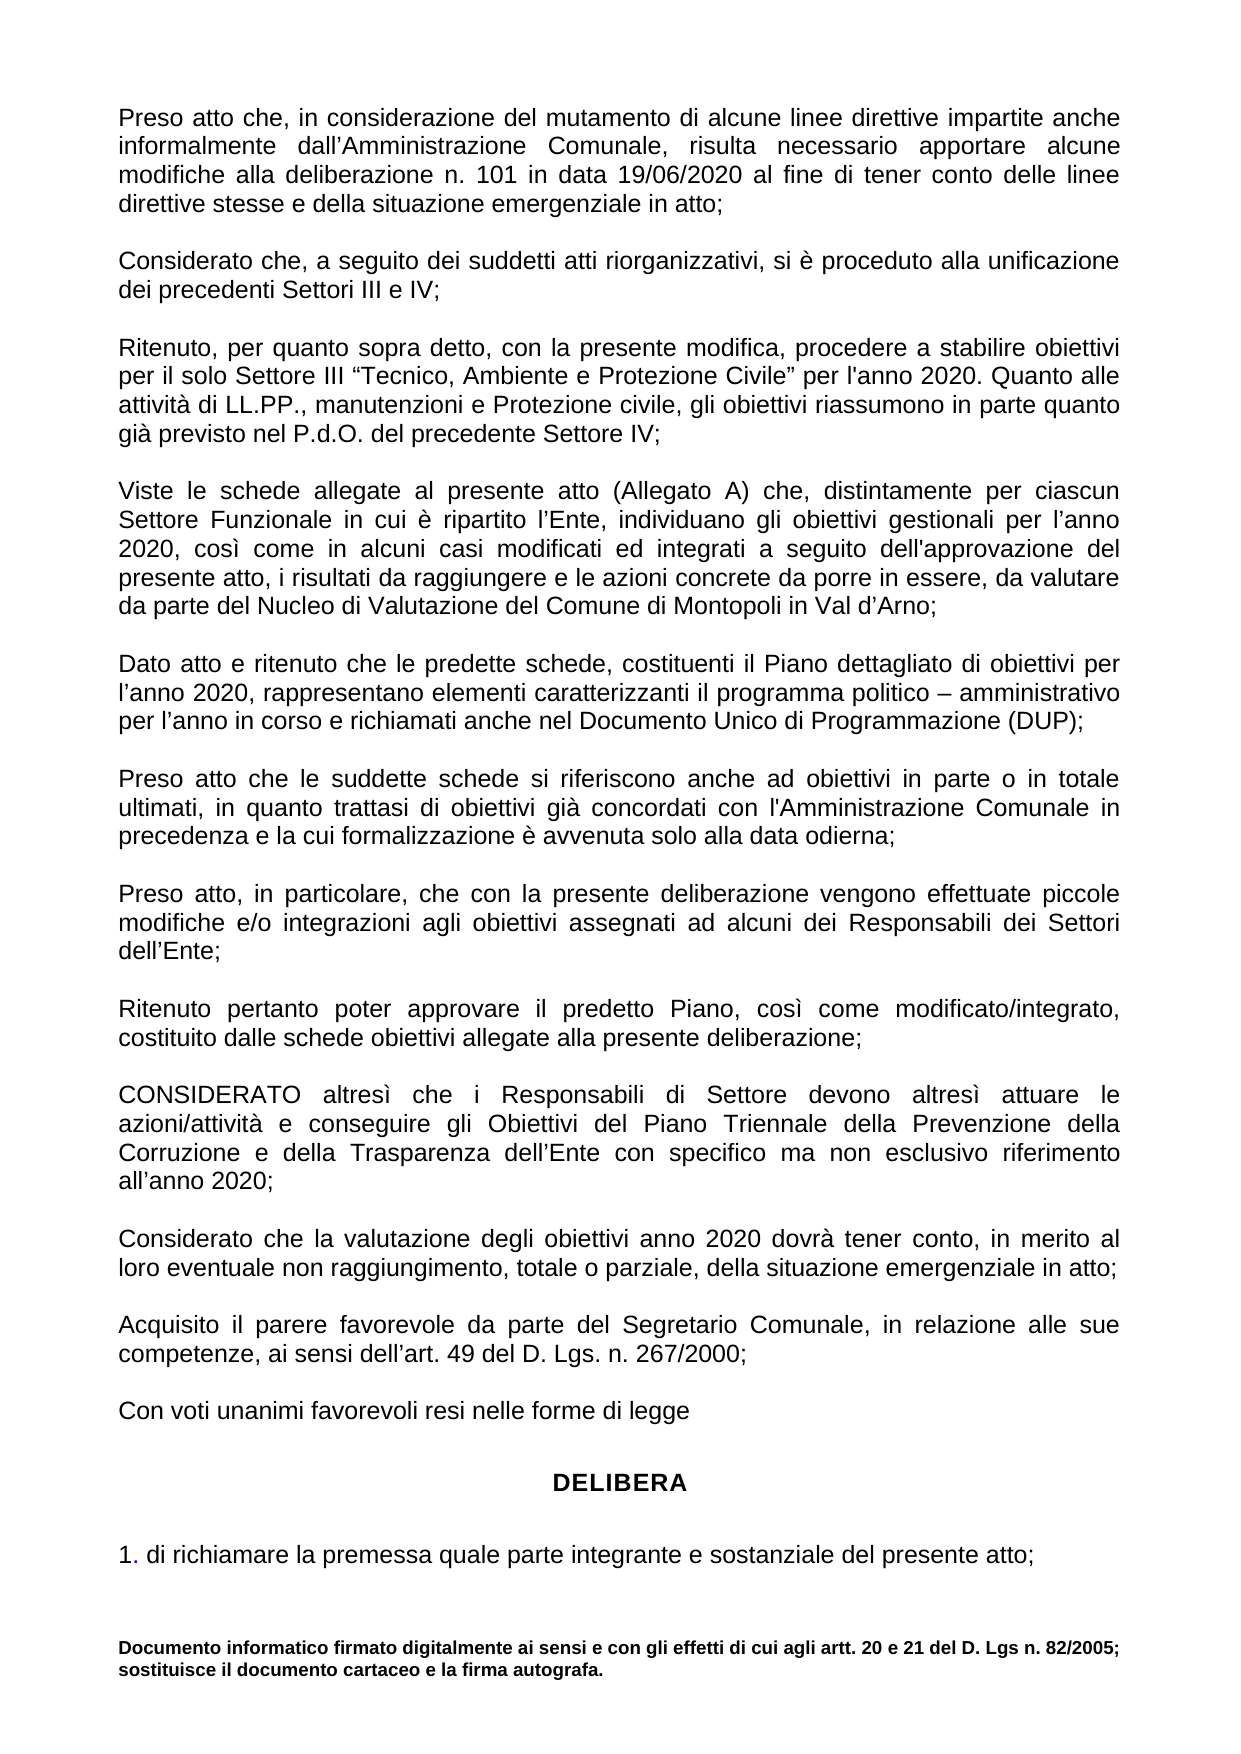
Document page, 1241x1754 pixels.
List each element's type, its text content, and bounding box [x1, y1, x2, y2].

text Considerato che la valutazione degli obiettivi anno 2020 dovrà tener conto, in merito al loro eventuale non raggiungimento, totale o parziale, della situazione emergenziale in atto; [118, 1224, 1122, 1281]
list Ritenuto pertanto poter approvare il predetto Piano, così come modificato/integrato, costituito dalle schede obiettivi allegate alla presente deliberazione; [118, 994, 1122, 1051]
subtitle DELIBERA [118, 1468, 1122, 1497]
list CONSIDERATO altresì che i Responsabili di Settore devono altresì attuare le azioni/attività e conseguire gli Obiettivi del Piano Triennale della Prevenzione della Corruzione e della Trasparenza dell’Ente con specifico ma non esclusivo riferimento all’anno 2020; [118, 1080, 1122, 1195]
list 1. di richiamare la premessa quale parte integrante e sostanziale del presente atto; [118, 1540, 1122, 1569]
list Viste le schede allegate al presente atto (Allegato A) che, distintamente per ciascun Settore Funzionale in cui è ripartito l’Ente, individuano gli obiettivi gestionali per l’anno 2020, così come in alcuni casi modificati ed integrati a seguito dell'approvazione del presente atto, i risultati da raggiungere e le azioni concrete da porre in essere, da valutare da parte del Nucleo di Valutazione del Comune di Montopoli in Val d’Arno; [118, 476, 1122, 620]
list Dato atto e ritenuto che le predette schede, costituenti il Piano dettagliato di obiettivi per l’anno 2020, rappresentano elementi caratterizzanti il programma politico – amministrativo per l’anno in corso e richiamati anche nel Documento Unico di Programmazione (DUP); [118, 649, 1122, 735]
list Con voti unanimi favorevoli resi nelle forme di legge [118, 1396, 1122, 1425]
list Considerato che, a seguito dei suddetti atti riorganizzativi, si è proceduto alla unificazione dei precedenti Settori III e IV; [118, 246, 1122, 304]
list Acquisito il parere favorevole da parte del Segretario Comunale, in relazione alle sue competenze, ai sensi dell’art. 49 del D. Lgs. n. 267/2000; [118, 1310, 1122, 1368]
list Preso atto che le suddette schede si riferiscono anche ad obiettivi in parte o in totale ultimati, in quanto trattasi di obiettivi già concordati con l'Amministrazione Comunale in precedenza e la cui formalizzazione è avvenuta solo alla data odierna; [118, 764, 1122, 850]
list Ritenuto, per quanto sopra detto, con la presente modifica, procedere a stabilire obiettivi per il solo Settore III “Tecnico, Ambiente e Protezione Civile” per l'anno 2020. Quanto alle attività di LL.PP., manutenzioni e Protezione civile, gli obiettivi riassumono in parte quanto già previsto nel P.d.O. del precedente Settore IV; [118, 333, 1122, 448]
list Preso atto che, in considerazione del mutamento di alcune linee direttive impartite anche informalmente dall’Amministrazione Comunale, risulta necessario apportare alcune modifiche alla deliberazione n. 101 in data 19/06/2020 al fine di tener conto delle linee direttive stesse e della situazione emergenziale in atto; [118, 103, 1122, 218]
list Preso atto, in particolare, che con la presente deliberazione vengono effettuate piccole modifiche e/o integrazioni agli obiettivi assegnati ad alcuni dei Responsabili dei Settori dell’Ente; [118, 879, 1122, 965]
